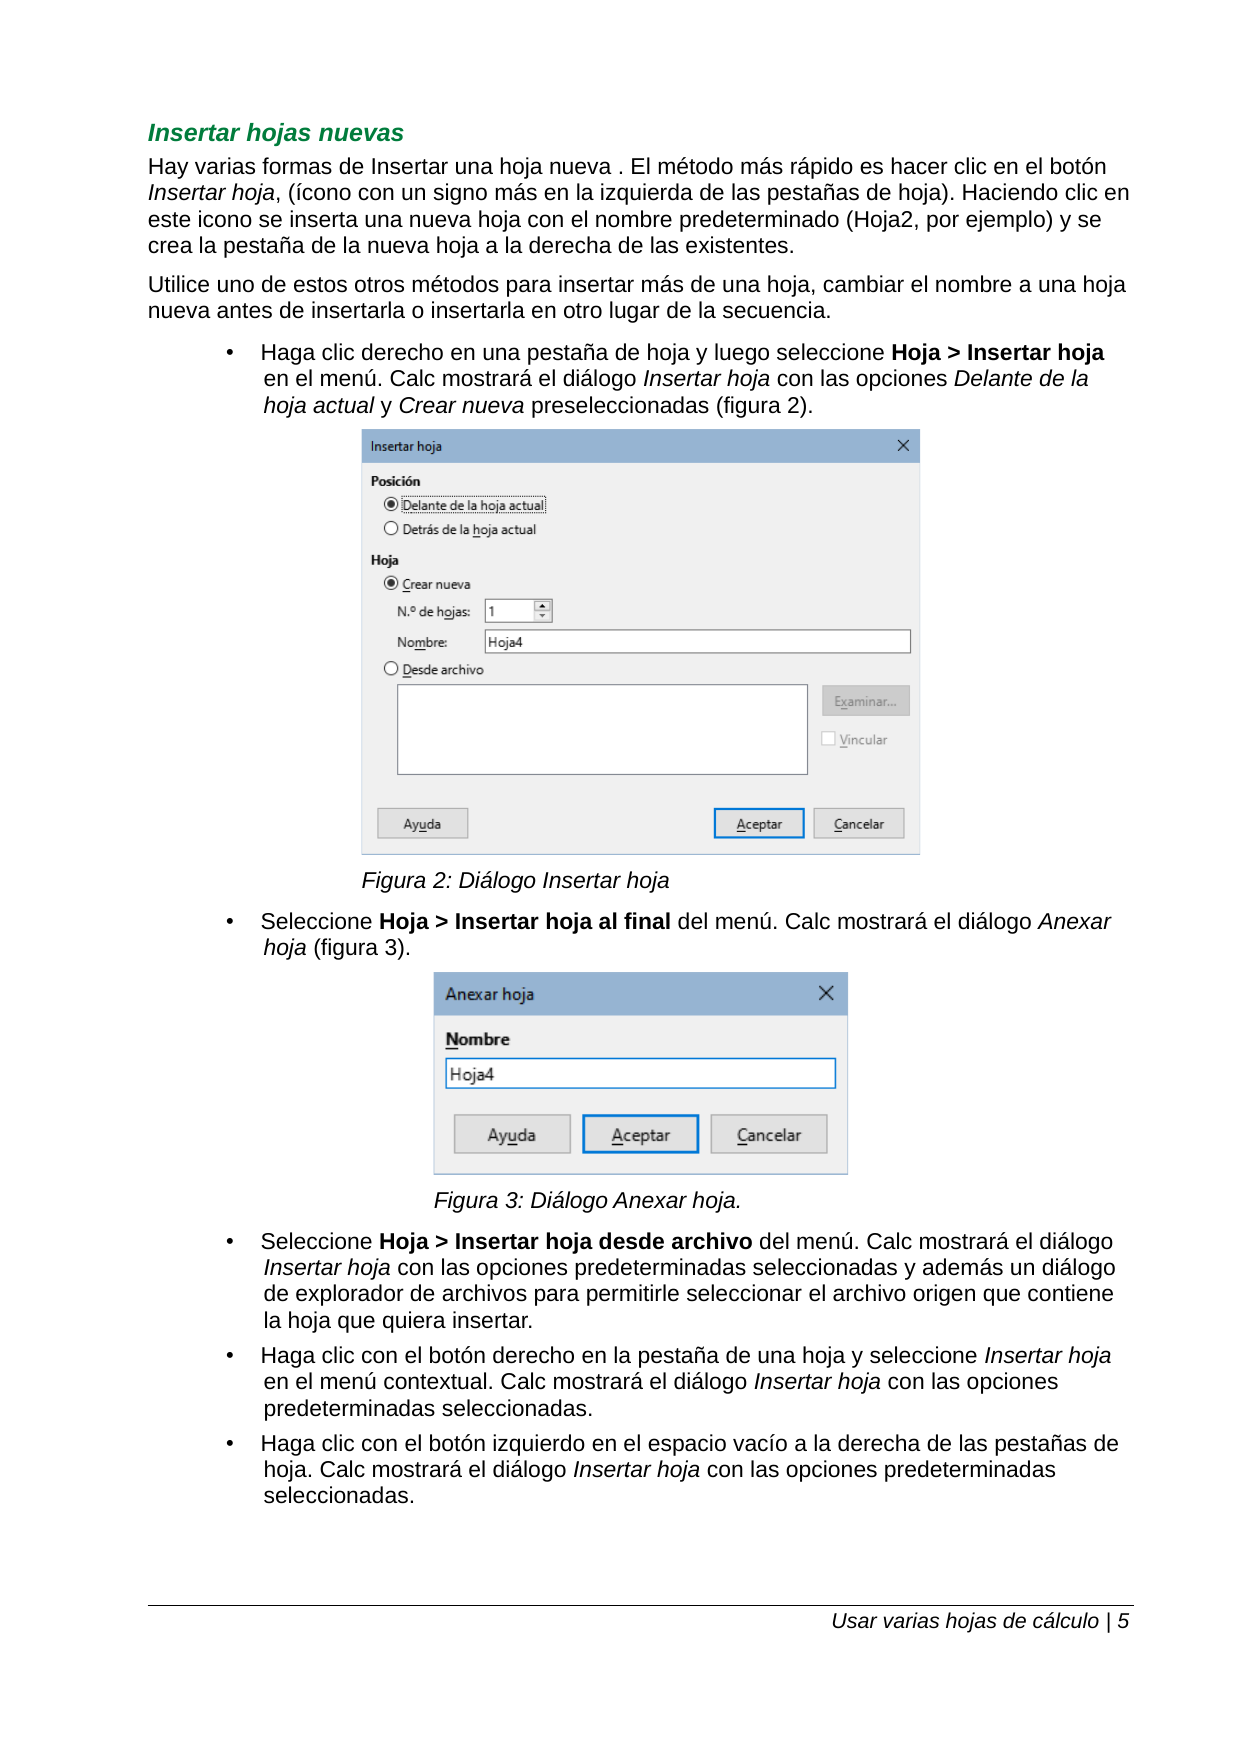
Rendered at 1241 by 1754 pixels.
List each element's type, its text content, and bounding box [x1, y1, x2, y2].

list Utilice uno de estos otros métodos para insertar más de una hoja, cambiar el nombre a una hoja nueva antes de insertarla o insertarla en otro lugar de la secuencia. [148, 271, 1134, 323]
list Haga clic con el botón derecho en la pestaña de una hoja y seleccione Insertar hoja en el menú contextual. Calc mostrará el diálogo Insertar hoja con las opciones predeterminadas seleccionadas. [223, 1339, 1134, 1421]
subtitle Insertar hojas nuevas [148, 118, 1134, 147]
list Seleccione Hoja > Insertar hoja desde archivo del menú. Calc mostrará el diálogo Insertar hoja con las opciones predeterminadas seleccionadas y además un diálogo de explorador de archivos para permitirle seleccionar el archivo origen que contiene la hoja que quiera insertar. [223, 1225, 1134, 1333]
list Haga clic derecho en una pestaña de hoja y luego seleccione Hoja > Insertar hoja en el menú. Calc mostrará el diálogo Insertar hoja con las opciones Delante de la hoja actual y Crear nueva preseleccionadas (figura 2). [223, 336, 1134, 421]
text Figura 2: Diálogo Insertar hoja [361, 867, 920, 893]
list Haga clic con el botón izquierdo en el espacio vacío a la derecha de las pestañas de hoja. Calc mostrará el diálogo Insertar hoja con las opciones predeterminadas seleccionadas. [223, 1427, 1134, 1512]
list Seleccione Hoja > Insertar hoja al final del menú. Calc mostrará el diálogo Anexar hoja (figura 3). [223, 905, 1134, 963]
picture [433, 972, 849, 1175]
text Hay varias formas de Insertar una hoja nueva . El método más rápido es hacer clic en el botón Insertar hoja, (ícono con un signo más en la izquierda de las pestañas de hoja). Haciendo clic en este icono se inserta una nueva hoja con el nombre predeterminado (Hoja2, por ejemplo) y se crea la pestaña de la nueva hoja a la derecha de las existentes. [148, 153, 1134, 258]
text Figura 3: Diálogo Anexar hoja. [433, 1187, 848, 1213]
picture [361, 429, 921, 855]
